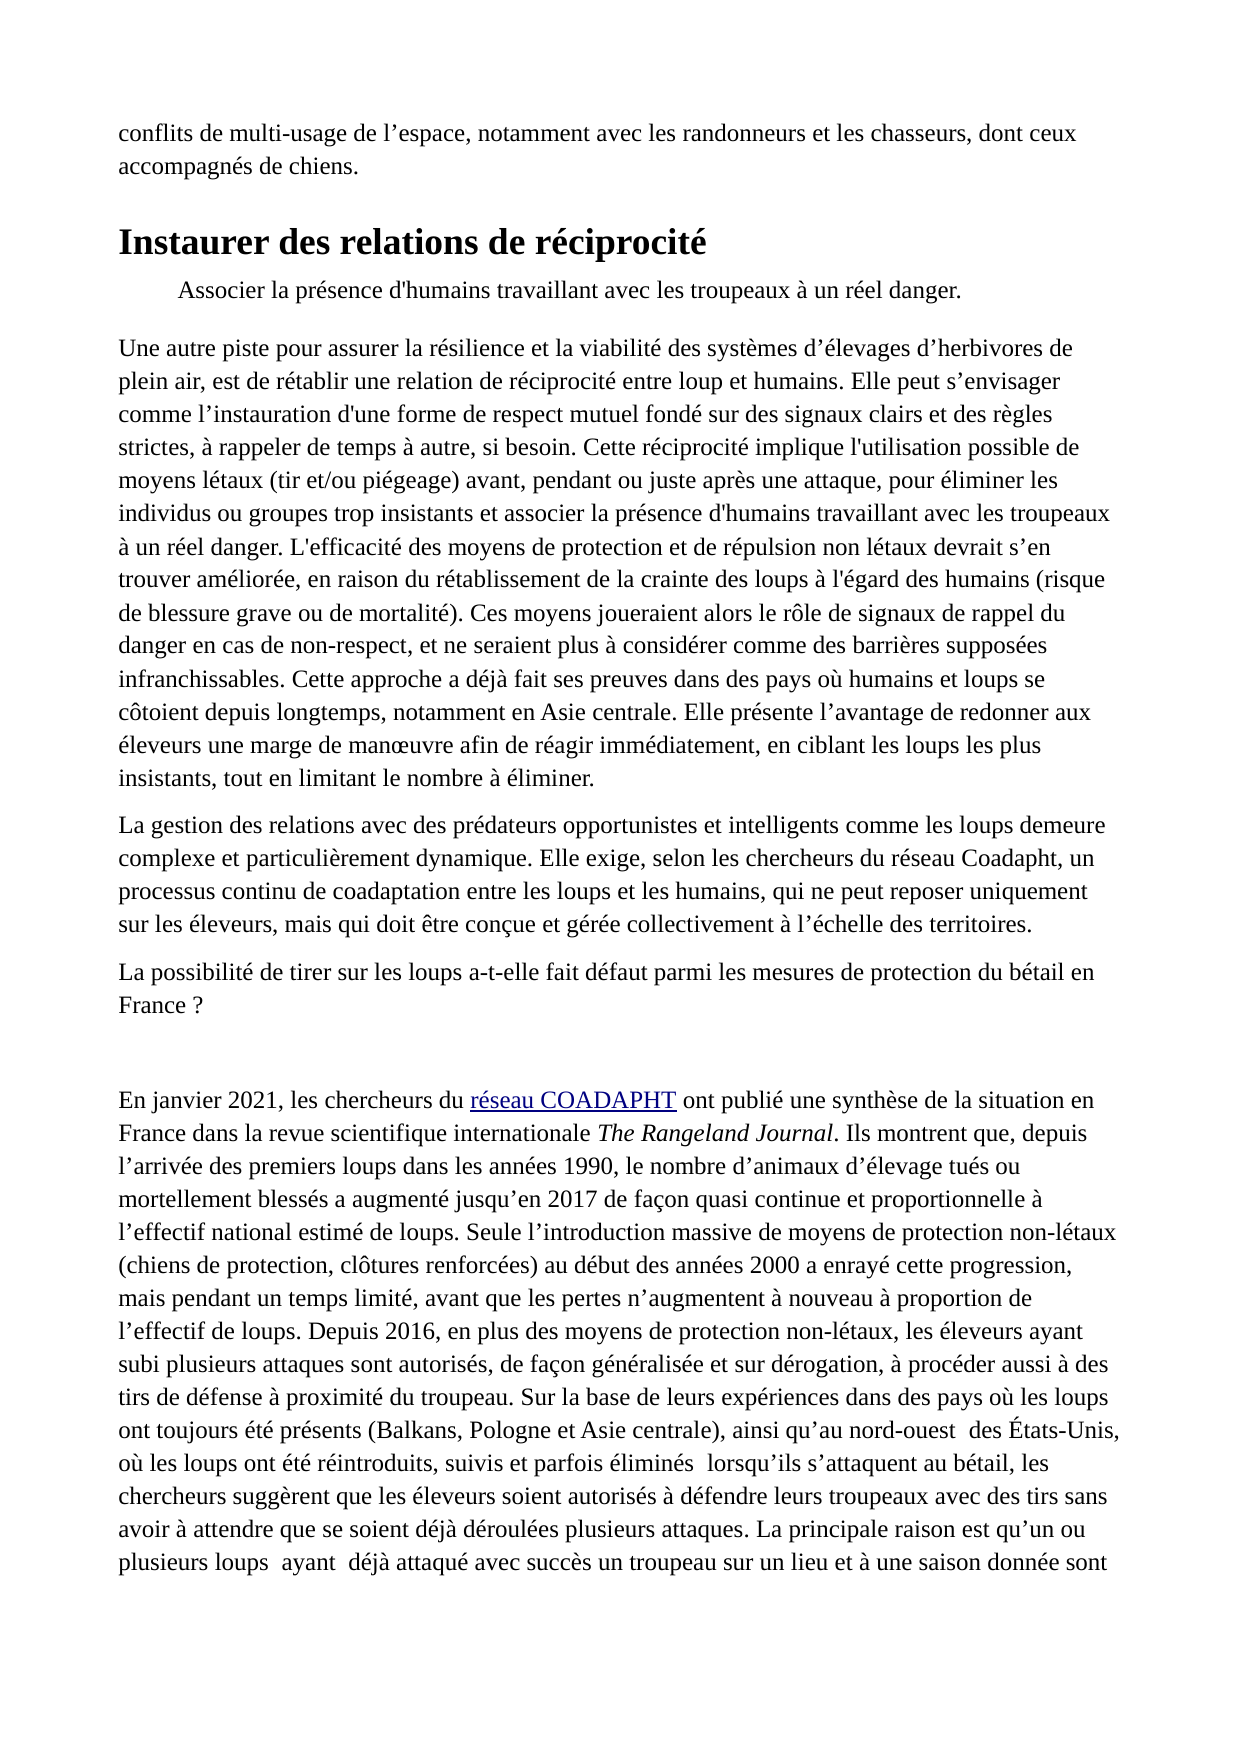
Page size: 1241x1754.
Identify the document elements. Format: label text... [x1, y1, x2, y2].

text conflits de multi-usage de l’espace, notamment avec les randonneurs et les chasseurs, dont ceux accompagnés de chiens. [118, 118, 1122, 180]
text Une autre piste pour assurer la résilience et la viabilité des systèmes d’élevages d’herbivores de plein air, est de rétablir une relation de réciprocité entre loup et humains. Elle peut s’envisager comme l’instauration d'une forme de respect mutuel fondé sur des signaux clairs et des règles strictes, à rappeler de temps à autre, si besoin. Cette réciprocité implique l'utilisation possible de moyens létaux (tir et/ou piégeage) avant, pendant ou juste après une attaque, pour éliminer les individus ou groupes trop insistants et associer la présence d'humains travaillant avec les troupeaux à un réel danger. L'efficacité des moyens de protection et de répulsion non létaux devrait s’en trouver améliorée, en raison du rétablissement de la crainte des loups à l'égard des humains (risque de blessure grave ou de mortalité). Ces moyens joueraient alors le rôle de signaux de rappel du danger en cas de non-respect, et ne seraient plus à considérer comme des barrières supposées infranchissables. Cette approche a déjà fait ses preuves dans des pays où humains et loups se côtoient depuis longtemps, notamment en Asie centrale. Elle présente l’avantage de redonner aux éleveurs une marge de manœuvre afin de réagir immédiatement, en ciblant les loups les plus insistants, tout en limitant le nombre à éliminer. [118, 333, 1122, 791]
text La possibilité de tirer sur les loups a-t-elle fait défaut parmi les mesures de protection du bétail en France ? [118, 957, 1122, 1019]
subtitle Instaurer des relations de réciprocité [118, 219, 1122, 263]
text La gestion des relations avec des prédateurs opportunistes et intelligents comme les loups demeure complexe et particulièrement dynamique. Elle exige, selon les chercheurs du réseau Coadapht, un processus continu de coadaptation entre les loups et les humains, qui ne peut reposer uniquement sur les éleveurs, mais qui doit être conçue et gérée collectivement à l’échelle des territoires. [118, 810, 1122, 938]
text En janvier 2021, les chercheurs du réseau COADAPHT ont publié une synthèse de la situation en France dans la revue scientifique internationale The Rangeland Journal. Ils montrent que, depuis l’arrivée des premiers loups dans les années 1990, le nombre d’animaux d’élevage tués ou mortellement blessés a augmenté jusqu’en 2017 de façon quasi continue et proportionnelle à l’effectif national estimé de loups. Seule l’introduction massive de moyens de protection non-létaux (chiens de protection, clôtures renforcées) au début des années 2000 a enrayé cette progression, mais pendant un temps limité, avant que les pertes n’augmentent à nouveau à proportion de l’effectif de loups. Depuis 2016, en plus des moyens de protection non-létaux, les éleveurs ayant subi plusieurs attaques sont autorisés, de façon généralisée et sur dérogation, à procéder aussi à des tirs de défense à proximité du troupeau. Sur la base de leurs expériences dans des pays où les loups ont toujours été présents (Balkans, Pologne et Asie centrale), ainsi qu’au nord-ouest des États-Unis, où les loups ont été réintroduits, suivis et parfois éliminés lorsqu’ils s’attaquent au bétail, les chercheurs suggèrent que les éleveurs soient autorisés à défendre leurs troupeaux avec des tirs sans avoir à attendre que se soient déjà déroulées plusieurs attaques. La principale raison est qu’un ou plusieurs loups ayant déjà attaqué avec succès un troupeau sur un lieu et à une saison donnée sont [118, 1085, 1122, 1576]
text Associer la présence d'humains travaillant avec les troupeaux à un réel danger. [177, 275, 1063, 304]
